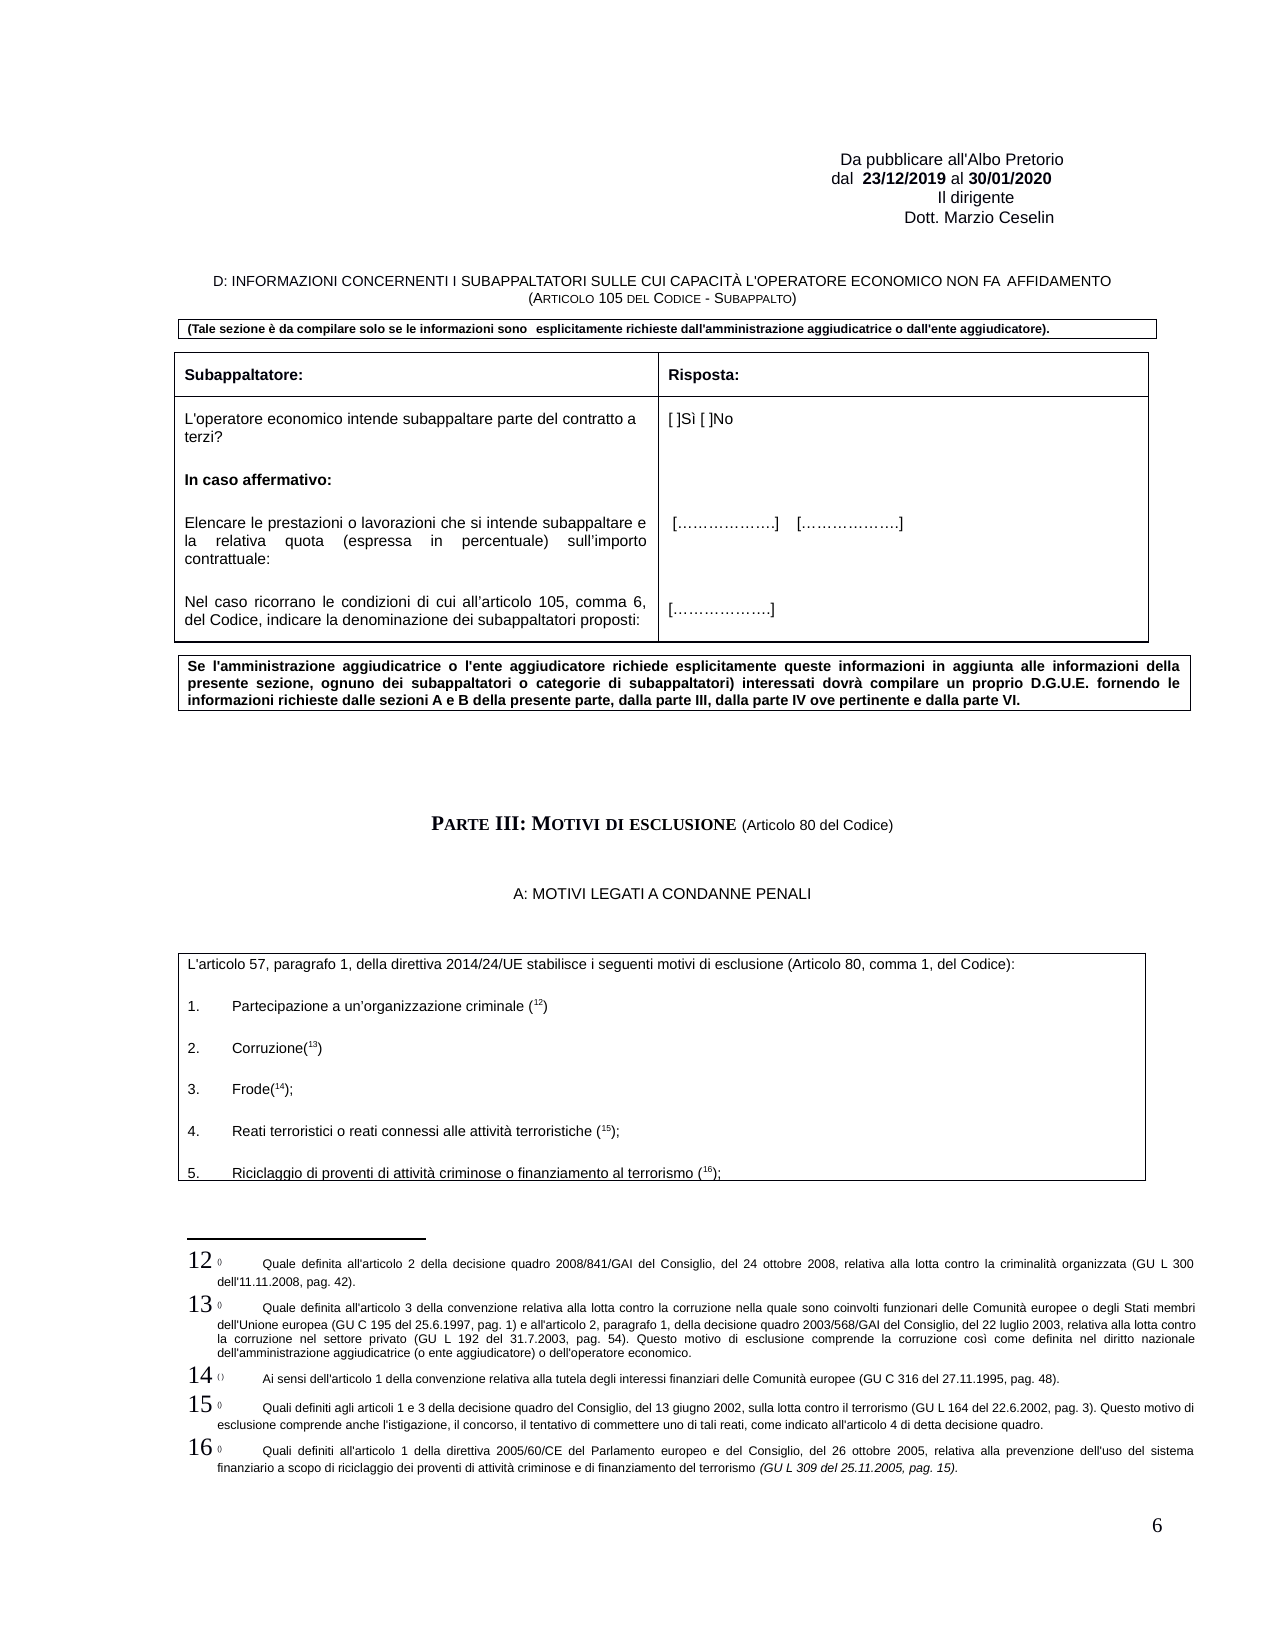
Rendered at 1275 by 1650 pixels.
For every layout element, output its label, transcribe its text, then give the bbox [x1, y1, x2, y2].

table_cell [ ]Sì [ ]No [……………….] [……………….] [……………….] [659, 397, 1148, 641]
title Parte III: Motivi di esclusione (Articolo 80 del Codice) [187, 811, 1137, 834]
text L'articolo 57, paragrafo 1, della direttiva 2014/24/UE stabilisce i seguenti motivi di esclusione (Articolo 80, comma 1, del Codice): [179, 954, 1145, 972]
list Frode(); [179, 1078, 1145, 1098]
title D: Informazioni concernenti i subappaltatori sulle cui capacità l'operatore economico non fa affidamento (Articolo 105 del Codice - Subappalto) [187, 273, 1137, 306]
list () Quali definiti agli articoli 1 e 3 della decisione quadro del Consiglio, del 13 giugno 2002, sulla lotta contro il terrorismo (GU L 164 del 22.6.2002, pag. 3). Questo motivo di esclusione comprende anche l'istigazione, il concorso, il tentativo di commettere uno di tali reati, come indicato all'articolo 4 di detta decisione quadro. [187, 1389, 1197, 1432]
table_cell L'operatore economico intende subappaltare parte del contratto a terzi? In caso affermativo: Elencare le prestazioni o lavorazioni che si intende subappaltare e la relativa quota (espressa in percentuale) sull’importo contrattuale: Nel caso ricorrano le condizioni di cui all’articolo 105, comma 6, del Codice, indicare la denominazione dei subappaltatori proposti: [175, 397, 658, 641]
list Corruzione() [179, 1036, 1145, 1056]
list Riciclaggio di proventi di attività criminose o finanziamento al terrorismo (); [179, 1161, 1145, 1180]
list ( ) Ai sensi dell'articolo 1 della convenzione relativa alla tutela degli interessi finanziari delle Comunità europee (GU C 316 del 27.11.1995, pag. 48). [187, 1361, 1197, 1389]
table_header Subappaltatore: [175, 353, 658, 396]
title Se l'amministrazione aggiudicatrice o l'ente aggiudicatore richiede esplicitamente queste informazioni in aggiunta alle informazioni della presente sezione, ognuno dei subappaltatori o categorie di subappaltatori) interessati dovrà compilare un proprio D.G.U.E. fornendo le informazioni richieste dalle sezioni A e B della presente parte, dalla parte III, dalla parte IV ove pertinente e dalla parte VI. [179, 656, 1190, 710]
list Partecipazione a un’organizzazione criminale () [179, 994, 1145, 1014]
list () Quali definiti all'articolo 1 della direttiva 2005/60/CE del Parlamento europeo e del Consiglio, del 26 ottobre 2005, relativa alla prevenzione dell'uso del sistema finanziario a scopo di riciclaggio dei proventi di attività criminose e di finanziamento del terrorismo (GU L 309 del 25.11.2005, pag. 15). [187, 1432, 1197, 1476]
title A: Motivi legati a condanne penali [187, 884, 1137, 903]
list Reati terroristici o reati connessi alle attività terroristiche (); [179, 1120, 1145, 1139]
table_header Risposta: [659, 353, 1148, 396]
list () Quale definita all'articolo 2 della decisione quadro 2008/841/GAI del Consiglio, del 24 ottobre 2008, relativa alla lotta contro la criminalità organizzata (GU L 300 dell'11.11.2008, pag. 42). [187, 1246, 1197, 1289]
title (Tale sezione è da compilare solo se le informazioni sono esplicitamente richieste dall'amministrazione aggiudicatrice o dall'ente aggiudicatore). [179, 320, 1156, 338]
list () Quale definita all'articolo 3 della convenzione relativa alla lotta contro la corruzione nella quale sono coinvolti funzionari delle Comunità europee o degli Stati membri dell'Unione europea (GU C 195 del 25.6.1997, pag. 1) e all'articolo 2, paragrafo 1, della decisione quadro 2003/568/GAI del Consiglio, del 22 luglio 2003, relativa alla lotta contro la corruzione nel settore privato (GU L 192 del 31.7.2003, pag. 54). Questo motivo di esclusione comprende la corruzione così come definita nel diritto nazionale dell'amministrazione aggiudicatrice (o ente aggiudicatore) o dell'operatore economico. [187, 1289, 1197, 1361]
